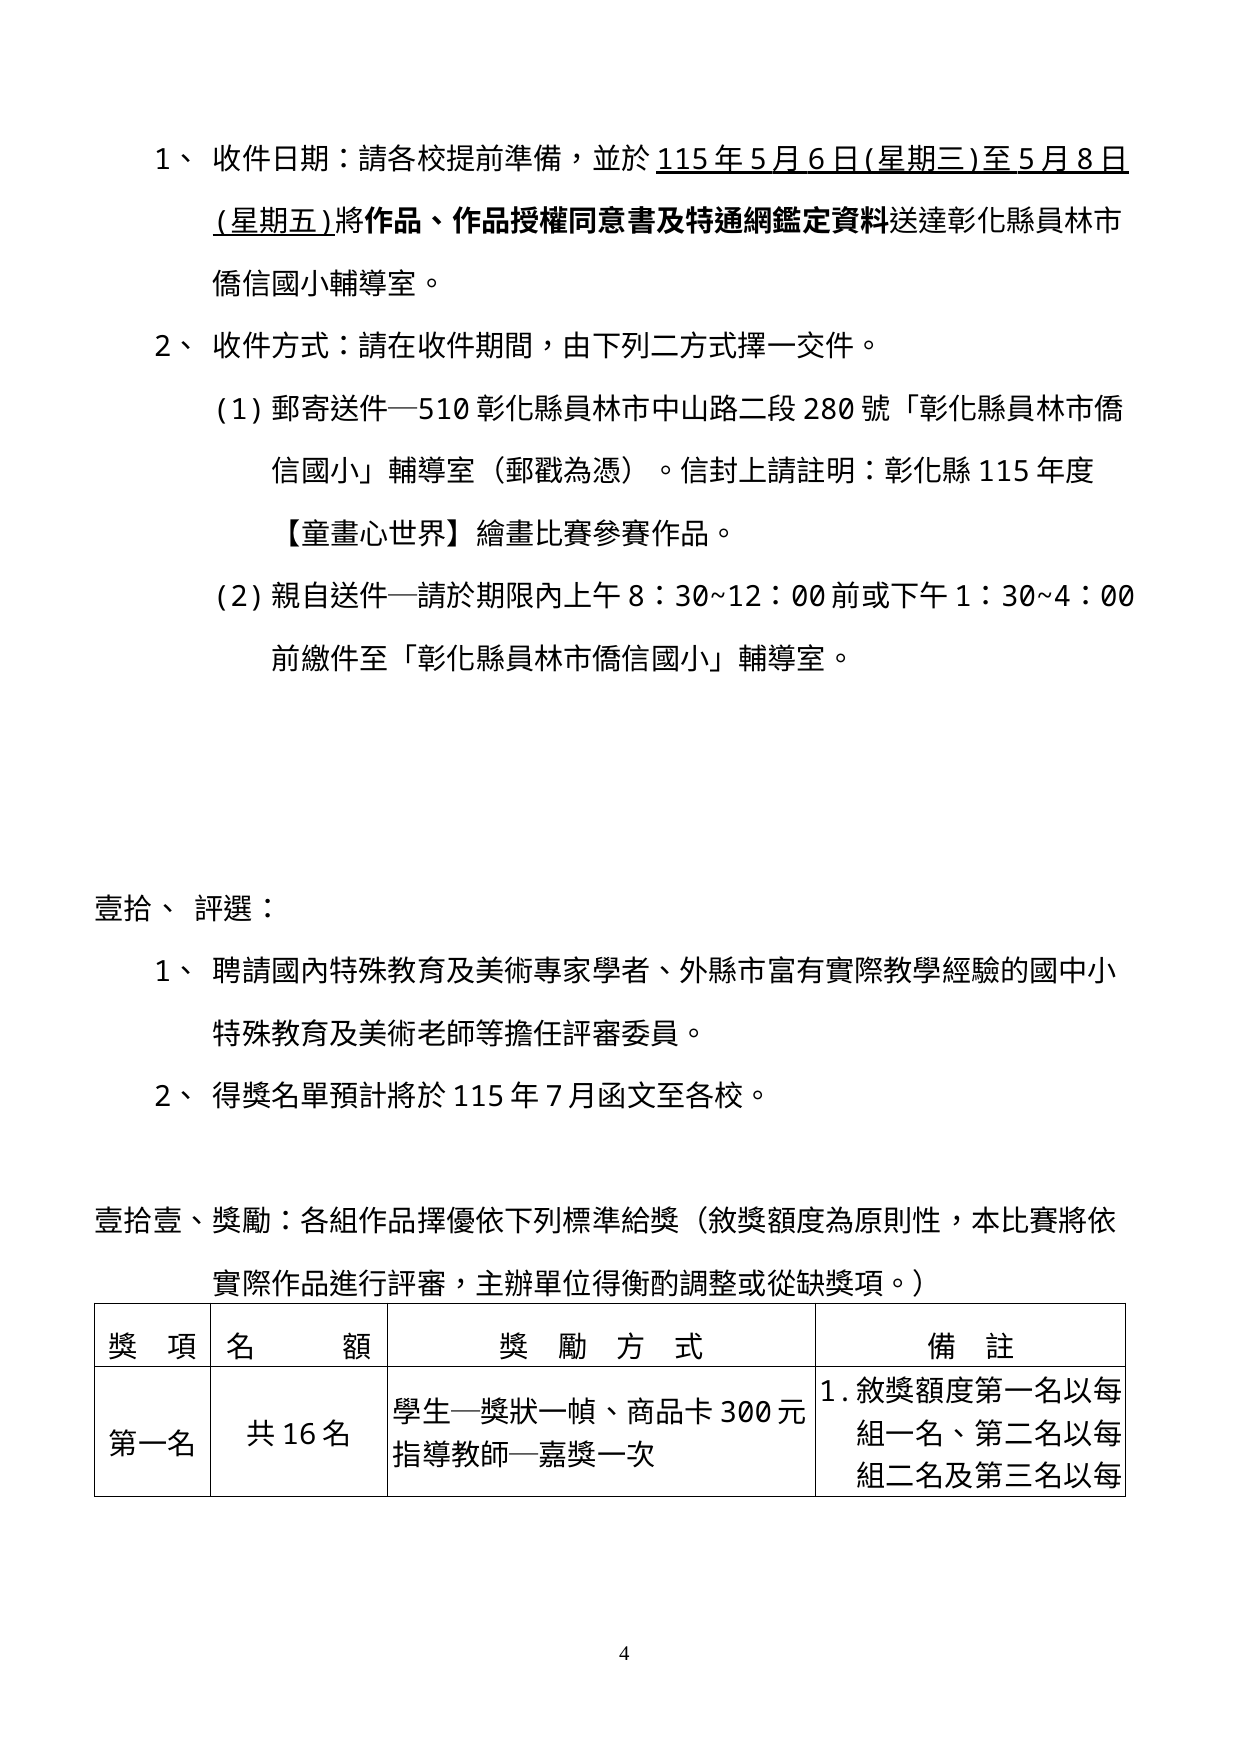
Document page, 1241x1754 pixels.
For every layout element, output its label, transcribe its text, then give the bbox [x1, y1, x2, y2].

table_header 獎 項 [95, 1304, 210, 1366]
list 評選： [94, 865, 1146, 927]
list 獎勵：各組作品擇優依下列標準給獎（敘獎額度為原則性，本比賽將依實際作品進行評審，主辦單位得衡酌調整或從缺獎項。） [94, 1177, 1146, 1302]
table_cell 敘獎額度第一名以每組一名、第二名以每組二名及第三名以每 [816, 1367, 1125, 1496]
list 收件日期：請各校提前準備，並於115年5月6日(星期三)至5月8日(星期五)將作品、作品授權同意書及特通網鑑定資料送達彰化縣員林市僑信國小輔導室。 [153, 115, 1146, 302]
list 親自送件─請於期限內上午8：30~12：00前或下午1：30~4：00前繳件至「彰化縣員林市僑信國小」輔導室。 [213, 552, 1146, 677]
list 郵寄送件─510彰化縣員林市中山路二段280號「彰化縣員林市僑信國小」輔導室（郵戳為憑）。信封上請註明：彰化縣115年度【童畫心世界】繪畫比賽參賽作品。 [213, 365, 1146, 552]
list 收件方式：請在收件期間，由下列二方式擇一交件。 [153, 302, 1146, 365]
list 聘請國內特殊教育及美術專家學者、外縣市富有實際教學經驗的國中小特殊教育及美術老師等擔任評審委員。 [153, 927, 1146, 1052]
table_header 獎 勵 方 式 [388, 1304, 815, 1366]
table_cell 學生─獎狀一幀、商品卡300元 指導教師─嘉獎一次 [388, 1367, 815, 1496]
table_header 名 額 [211, 1304, 387, 1366]
table_cell 共16名 [211, 1367, 387, 1496]
table_header 備 註 [816, 1304, 1125, 1366]
list 得獎名單預計將於115年7月函文至各校。 [153, 1052, 1146, 1115]
table_cell 第一名 [95, 1367, 210, 1496]
